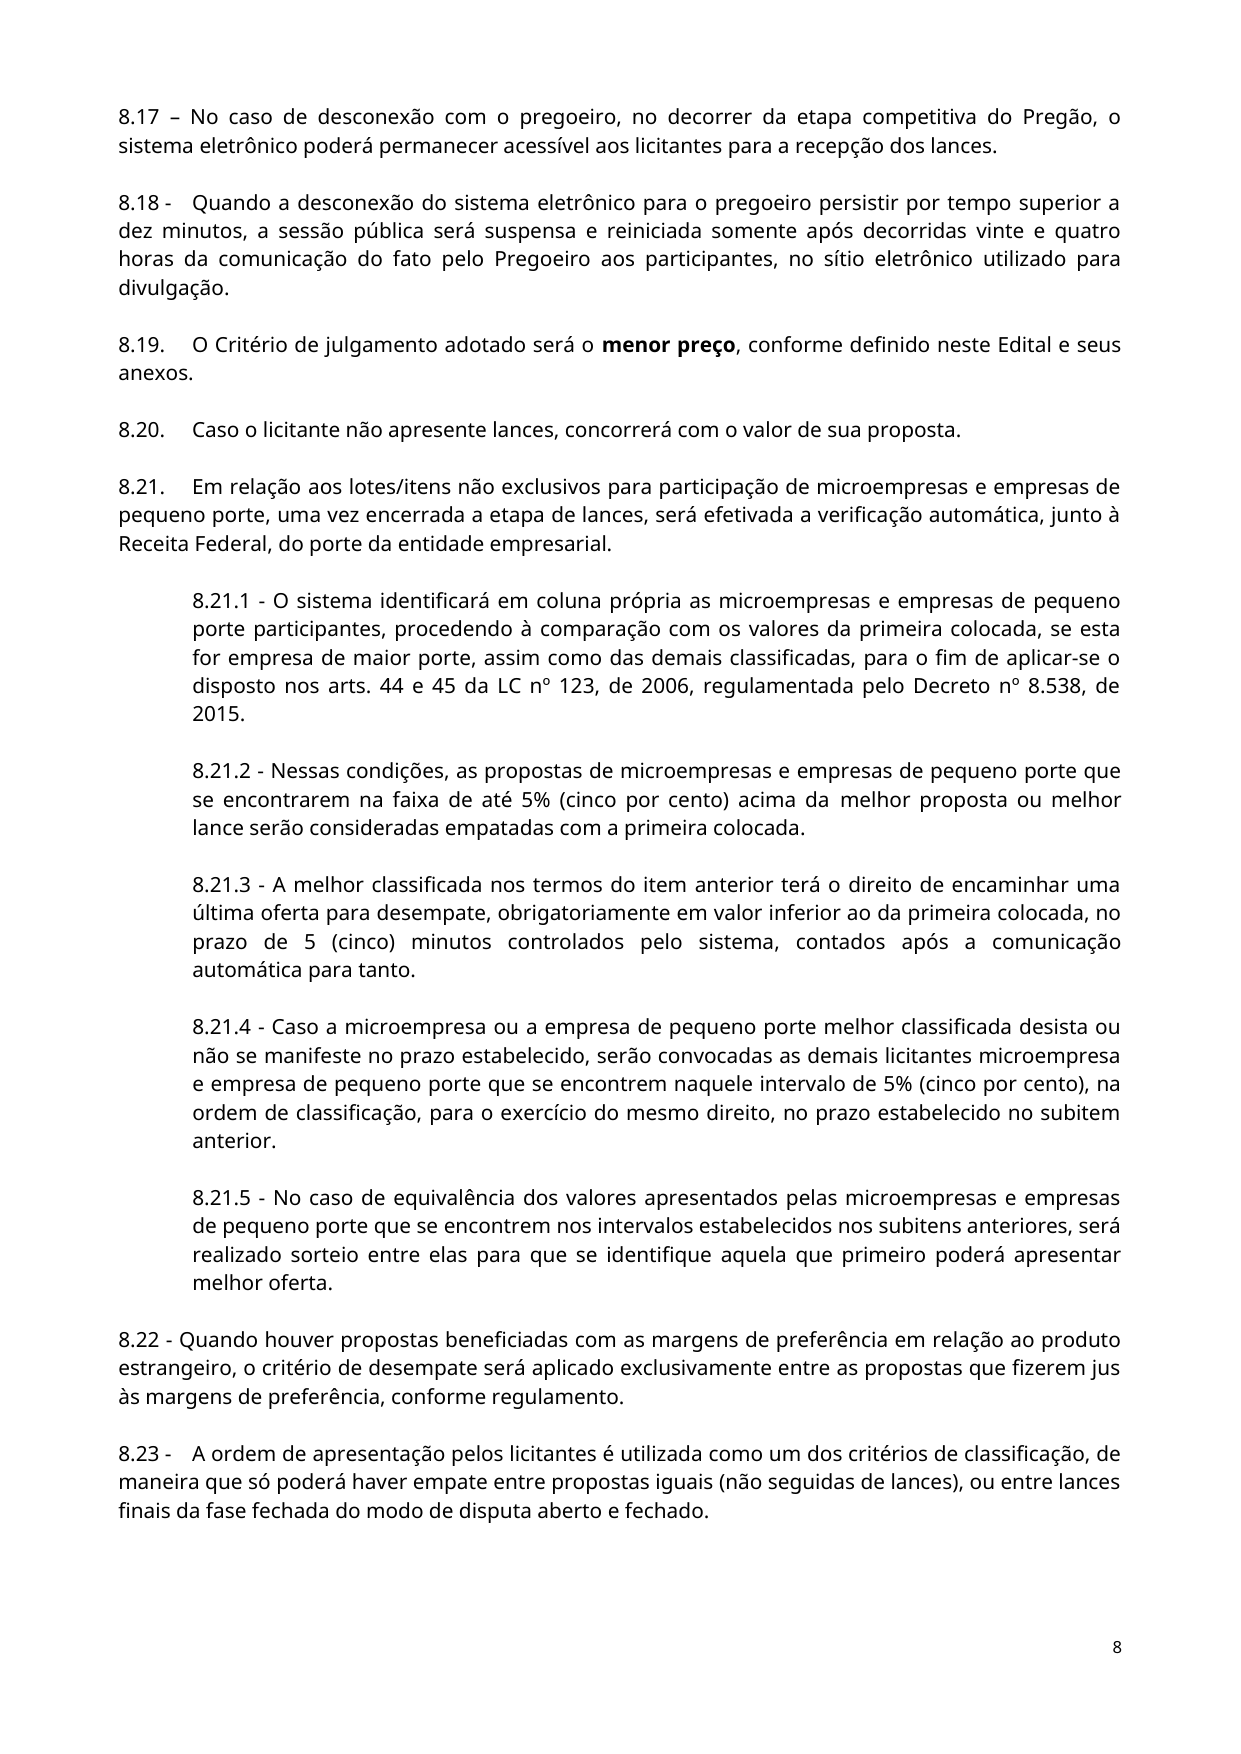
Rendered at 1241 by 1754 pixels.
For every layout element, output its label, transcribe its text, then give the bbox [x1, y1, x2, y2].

text 8.21.5 - No caso de equivalência dos valores apresentados pelas microempresas e empresas de pequeno porte que se encontrem nos intervalos estabelecidos nos subitens anteriores, será realizado sorteio entre elas para que se identifique aquela que primeiro poderá apresentar melhor oferta. [192, 1183, 1122, 1297]
text 8.22 - Quando houver propostas beneficiadas com as margens de preferência em relação ao produto estrangeiro, o critério de desempate será aplicado exclusivamente entre as propostas que fizerem jus às margens de preferência, conforme regulamento. [118, 1325, 1122, 1410]
text 8.17 – No caso de desconexão com o pregoeiro, no decorrer da etapa competitiva do Pregão, o sistema eletrônico poderá permanecer acessível aos licitantes para a recepção dos lances. [118, 102, 1122, 159]
text 8.21.2 - Nessas condições, as propostas de microempresas e empresas de pequeno porte que se encontrarem na faixa de até 5% (cinco por cento) acima da melhor proposta ou melhor lance serão consideradas empatadas com a primeira colocada. [192, 756, 1122, 842]
text 8.21.4 - Caso a microempresa ou a empresa de pequeno porte melhor classificada desista ou não se manifeste no prazo estabelecido, serão convocadas as demais licitantes microempresa e empresa de pequeno porte que se encontrem naquele intervalo de 5% (cinco por cento), na ordem de classificação, para o exercício do mesmo direito, no prazo estabelecido no subitem anterior. [192, 1012, 1122, 1154]
text 8.23 - A ordem de apresentação pelos licitantes é utilizada como um dos critérios de classificação, de maneira que só poderá haver empate entre propostas iguais (não seguidas de lances), ou entre lances finais da fase fechada do modo de disputa aberto e fechado. [118, 1439, 1122, 1524]
text 8.21. Em relação aos lotes/itens não exclusivos para participação de microempresas e empresas de pequeno porte, uma vez encerrada a etapa de lances, será efetivada a verificação automática, junto à Receita Federal, do porte da entidade empresarial. [118, 472, 1122, 557]
text 8.19. O Critério de julgamento adotado será o menor preço, conforme definido neste Edital e seus anexos. [118, 330, 1122, 387]
text 8.18 - Quando a desconexão do sistema eletrônico para o pregoeiro persistir por tempo superior a dez minutos, a sessão pública será suspensa e reiniciada somente após decorridas vinte e quatro horas da comunicação do fato pelo Pregoeiro aos participantes, no sítio eletrônico utilizado para divulgação. [118, 188, 1122, 301]
text 8.20. Caso o licitante não apresente lances, concorrerá com o valor de sua proposta. [118, 415, 1122, 443]
text 8.21.1 - O sistema identificará em coluna própria as microempresas e empresas de pequeno porte participantes, procedendo à comparação com os valores da primeira colocada, se esta for empresa de maior porte, assim como das demais classificadas, para o fim de aplicar-se o disposto nos arts. 44 e 45 da LC nº 123, de 2006, regulamentada pelo Decreto nº 8.538, de 2015. [192, 586, 1122, 728]
text 8.21.3 - A melhor classificada nos termos do item anterior terá o direito de encaminhar uma última oferta para desempate, obrigatoriamente em valor inferior ao da primeira colocada, no prazo de 5 (cinco) minutos controlados pelo sistema, contados após a comunicação automática para tanto. [192, 870, 1122, 984]
